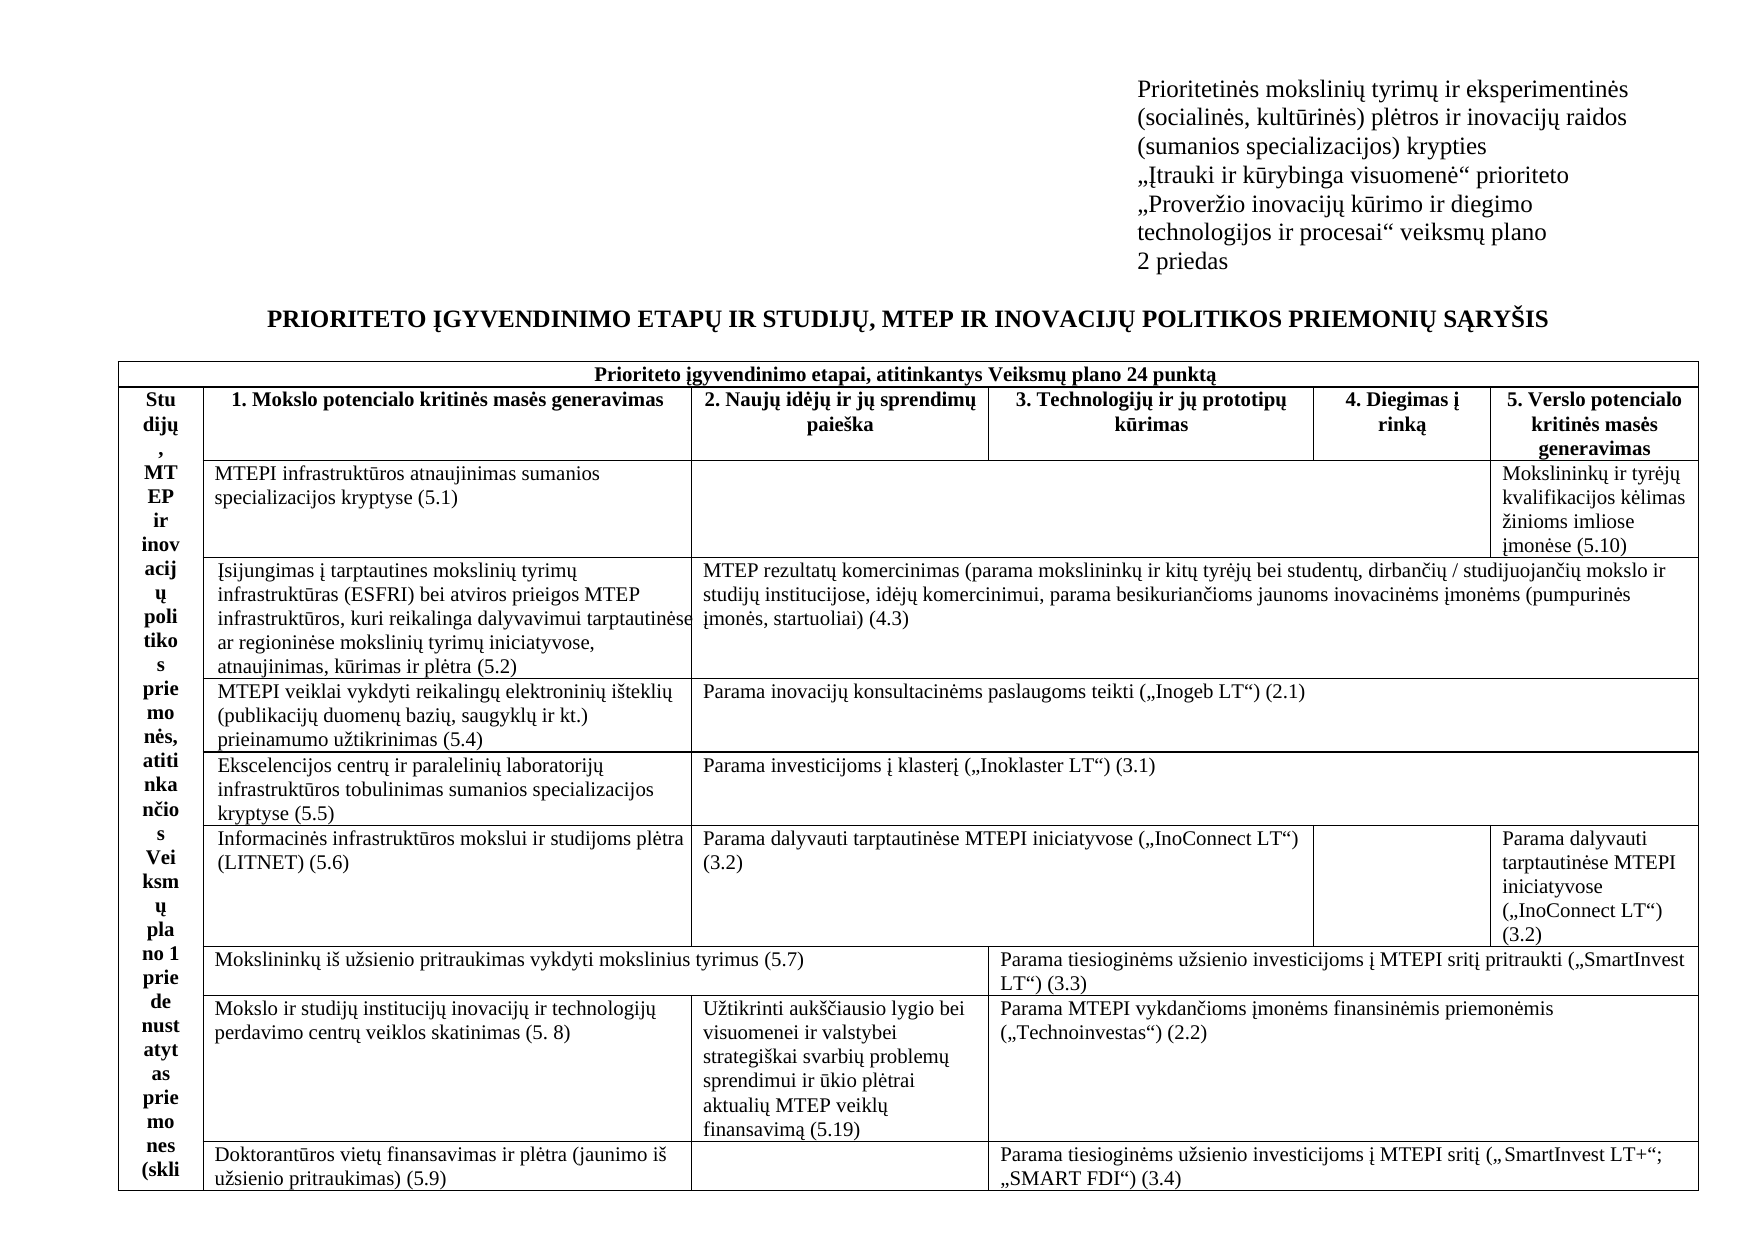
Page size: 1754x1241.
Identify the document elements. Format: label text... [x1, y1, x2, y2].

text „Įtrauki ir kūrybinga visuomenė“ prioriteto [118, 160, 1698, 189]
table_cell 3. Technologijų ir jų prototipų kūrimas [989, 388, 1313, 459]
table_cell 5. Verslo potencialo kritinės masės generavimas [1491, 388, 1698, 459]
table_cell Parama MTEPI vykdančioms įmonėms finansinėmis priemonėmis („Technoinvestas“) (2.2) [989, 996, 1698, 1141]
text „Proveržio inovacijų kūrimo ir diegimo [118, 189, 1698, 217]
text Prioritetinės mokslinių tyrimų ir eksperimentinės [118, 74, 1698, 102]
table_cell Parama investicijoms į klasterį („Inoklaster LT“) (3.1) [692, 753, 1698, 825]
table_cell Užtikrinti aukščiausio lygio bei visuomenei ir valstybei strategiškai svarbių problemų sprendimui ir ūkio plėtrai aktualių MTEP veiklų finansavimą (5.19) [692, 996, 988, 1141]
table_cell Informacinės infrastruktūros mokslui ir studijoms plėtra (LITNET) (5.6) [204, 826, 691, 946]
table_cell 2. Naujų idėjų ir jų sprendimų paieška [692, 388, 988, 459]
table_cell Parama inovacijų konsultacinėms paslaugoms teikti („Inogeb LT“) (2.1) [692, 679, 1698, 751]
text technologijos ir procesai“ veiksmų plano [118, 217, 1698, 246]
table_cell MTEPI infrastruktūros atnaujinimas sumanios specializacijos kryptyse (5.1) [204, 461, 691, 557]
text PRIORITETO ĮGYVENDINIMO ETAPŲ IR STUDIJŲ, MTEP IR INOVACIJŲ POLITIKOS PRIEMONIŲ SĄRYŠIS [118, 304, 1698, 332]
table_cell Mokslininkų ir tyrėjų kvalifikacijos kėlimas žinioms imliose įmonėse (5.10) [1491, 461, 1698, 557]
table_cell [692, 1142, 988, 1190]
table_cell Mokslininkų iš užsienio pritraukimas vykdyti mokslinius tyrimus (5.7) [204, 947, 988, 995]
table_cell [1314, 826, 1490, 946]
table_header Prioriteto įgyvendinimo etapai, atitinkantys Veiksmų plano 24 punktą [119, 362, 1698, 386]
table_cell Parama tiesioginėms užsienio investicijoms į MTEPI sritį („SmartInvest LT+“; „SMART FDI“) (3.4) [989, 1142, 1698, 1190]
table_cell MTEPI veiklai vykdyti reikalingų elektroninių išteklių (publikacijų duomenų bazių, saugyklų ir kt.) prieinamumo užtikrinimas (5.4) [204, 679, 691, 751]
table_cell MTEP rezultatų komercinimas (parama mokslininkų ir kitų tyrėjų bei studentų, dirbančių / studijuojančių mokslo ir studijų institucijose, idėjų komercinimui, parama besikuriančioms jaunoms inovacinėms įmonėms (pumpurinės įmonės, startuoliai) (4.3) [692, 558, 1698, 678]
text (socialinės, kultūrinės) plėtros ir inovacijų raidos [118, 102, 1698, 131]
table_cell Doktorantūros vietų finansavimas ir plėtra (jaunimo iš užsienio pritraukimas) (5.9) [204, 1142, 691, 1190]
table_cell Parama dalyvauti tarptautinėse MTEPI iniciatyvose („InoConnect LT“) (3.2) [692, 826, 1313, 946]
table_cell 4. Diegimas į rinką [1314, 388, 1490, 459]
table_cell Parama tiesioginėms užsienio investicijoms į MTEPI sritį pritraukti („SmartInvest LT“) (3.3) [989, 947, 1698, 995]
table_cell Mokslo ir studijų institucijų inovacijų ir technologijų perdavimo centrų veiklos skatinimas (5. 8) [204, 996, 691, 1141]
table_cell Parama dalyvauti tarptautinėse MTEPI iniciatyvose („InoConnect LT“) (3.2) [1491, 826, 1698, 946]
table_cell Studijų, MTEP ir inovacijų politikos priemonės, atitinkančios Veiksmų plano 1 priede nustatytas priemones (skli [119, 388, 203, 1190]
table_cell 1. Mokslo potencialo kritinės masės generavimas [204, 388, 691, 459]
table_cell Ekscelencijos centrų ir paralelinių laboratorijų infrastruktūros tobulinimas sumanios specializacijos kryptyse (5.5) [204, 753, 691, 825]
table_cell Įsijungimas į tarptautines mokslinių tyrimų infrastruktūras (ESFRI) bei atviros prieigos MTEP infrastruktūros, kuri reikalinga dalyvavimui tarptautinėse ar regioninėse mokslinių tyrimų iniciatyvose, atnaujinimas, kūrimas ir plėtra (5.2) [204, 558, 691, 678]
table_cell [692, 461, 1490, 557]
text 2 priedas [118, 246, 1698, 275]
text (sumanios specializacijos) krypties [118, 131, 1698, 160]
